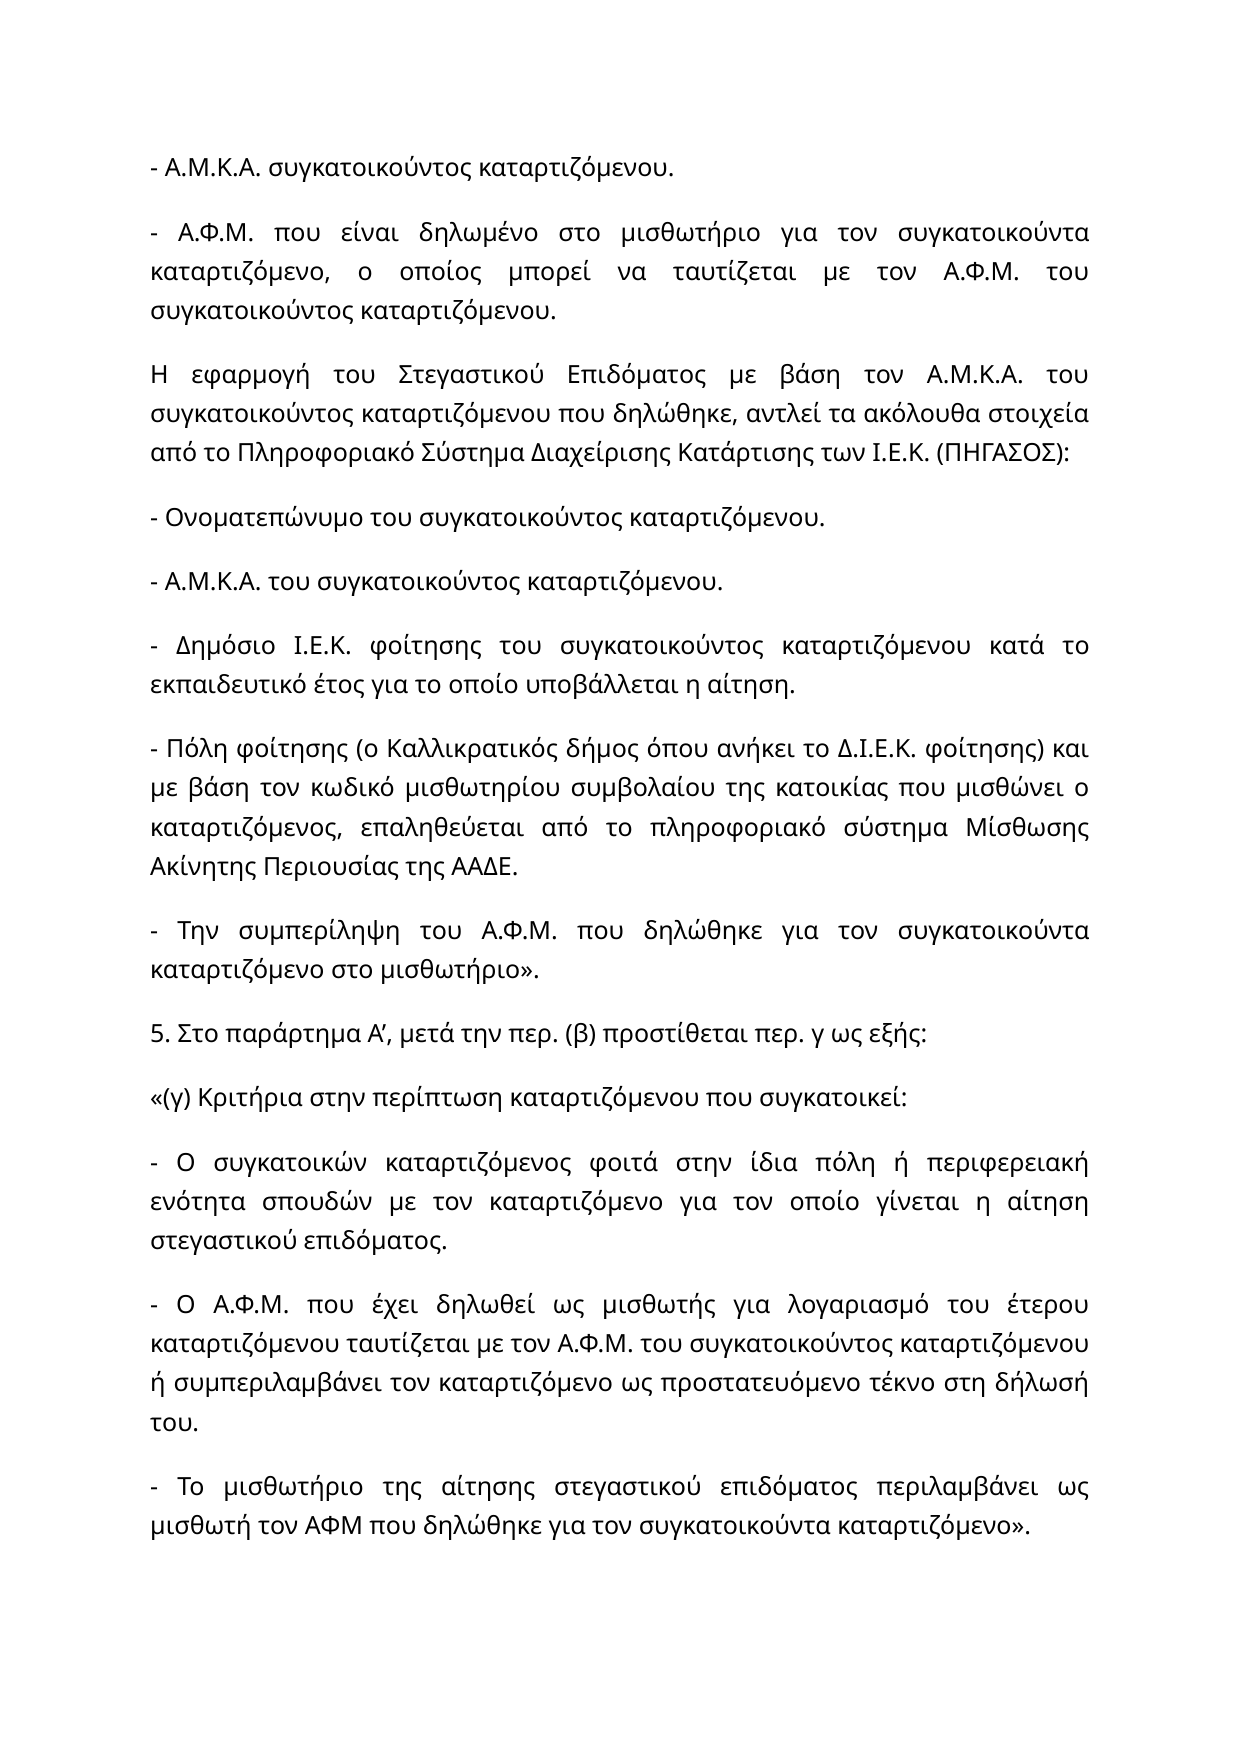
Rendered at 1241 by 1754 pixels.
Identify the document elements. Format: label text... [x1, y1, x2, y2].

text - Ονοματεπώνυμο του συγκατοικούντος καταρτιζόμενου. [150, 499, 1090, 533]
text - Το μισθωτήριο της αίτησης στεγαστικού επιδόματος περιλαμβάνει ως μισθωτή τον ΑΦΜ που δηλώθηκε για τον συγκατοικούντα καταρτιζόμενο». [150, 1468, 1090, 1542]
text - Α.Μ.Κ.Α. συγκατοικούντος καταρτιζόμενου. [150, 150, 1090, 184]
text - Ο συγκατοικών καταρτιζόμενος φοιτά στην ίδια πόλη ή περιφερειακή ενότητα σπουδών με τον καταρτιζόμενο για τον οποίο γίνεται η αίτηση στεγαστικού επιδόματος. [150, 1144, 1090, 1257]
text «(γ) Κριτήρια στην περίπτωση καταρτιζόμενου που συγκατοικεί: [150, 1080, 1090, 1114]
text - Την συμπερίληψη του Α.Φ.Μ. που δηλώθηκε για τον συγκατοικούντα καταρτιζόμενο στο μισθωτήριο». [150, 912, 1090, 986]
text Η εφαρμογή του Στεγαστικού Επιδόματος με βάση τον Α.Μ.Κ.Α. του συγκατοικούντος καταρτιζόμενου που δηλώθηκε, αντλεί τα ακόλουθα στοιχεία από το Πληροφοριακό Σύστημα Διαχείρισης Κατάρτισης των Ι.Ε.Κ. (ΠΗΓΑΣΟΣ): [150, 357, 1090, 469]
text 5. Στο παράρτημα Α’, μετά την περ. (β) προστίθεται περ. γ ως εξής: [150, 1016, 1090, 1050]
text - Α.Μ.Κ.Α. του συγκατοικούντος καταρτιζόμενου. [150, 563, 1090, 597]
text - Πόλη φοίτησης (ο Καλλικρατικός δήμος όπου ανήκει το Δ.Ι.Ε.Κ. φοίτησης) και με βάση τον κωδικό μισθωτηρίου συμβολαίου της κατοικίας που μισθώνει ο καταρτιζόμενος, επαληθεύεται από το πληροφοριακό σύστημα Μίσθωσης Ακίνητης Περιουσίας της ΑΑΔΕ. [150, 731, 1090, 882]
text - Δημόσιο Ι.Ε.Κ. φοίτησης του συγκατοικούντος καταρτιζόμενου κατά το εκπαιδευτικό έτος για το οποίο υποβάλλεται η αίτηση. [150, 627, 1090, 701]
text - Α.Φ.Μ. που είναι δηλωμένο στο μισθωτήριο για τον συγκατοικούντα καταρτιζόμενο, ο οποίος μπορεί να ταυτίζεται με τον Α.Φ.Μ. του συγκατοικούντος καταρτιζόμενου. [150, 214, 1090, 327]
text - Ο Α.Φ.Μ. που έχει δηλωθεί ως μισθωτής για λογαριασμό του έτερου καταρτιζόμενου ταυτίζεται με τον Α.Φ.Μ. του συγκατοικούντος καταρτιζόμενου ή συμπεριλαμβάνει τον καταρτιζόμενο ως προστατευόμενο τέκνο στη δήλωσή του. [150, 1287, 1090, 1438]
